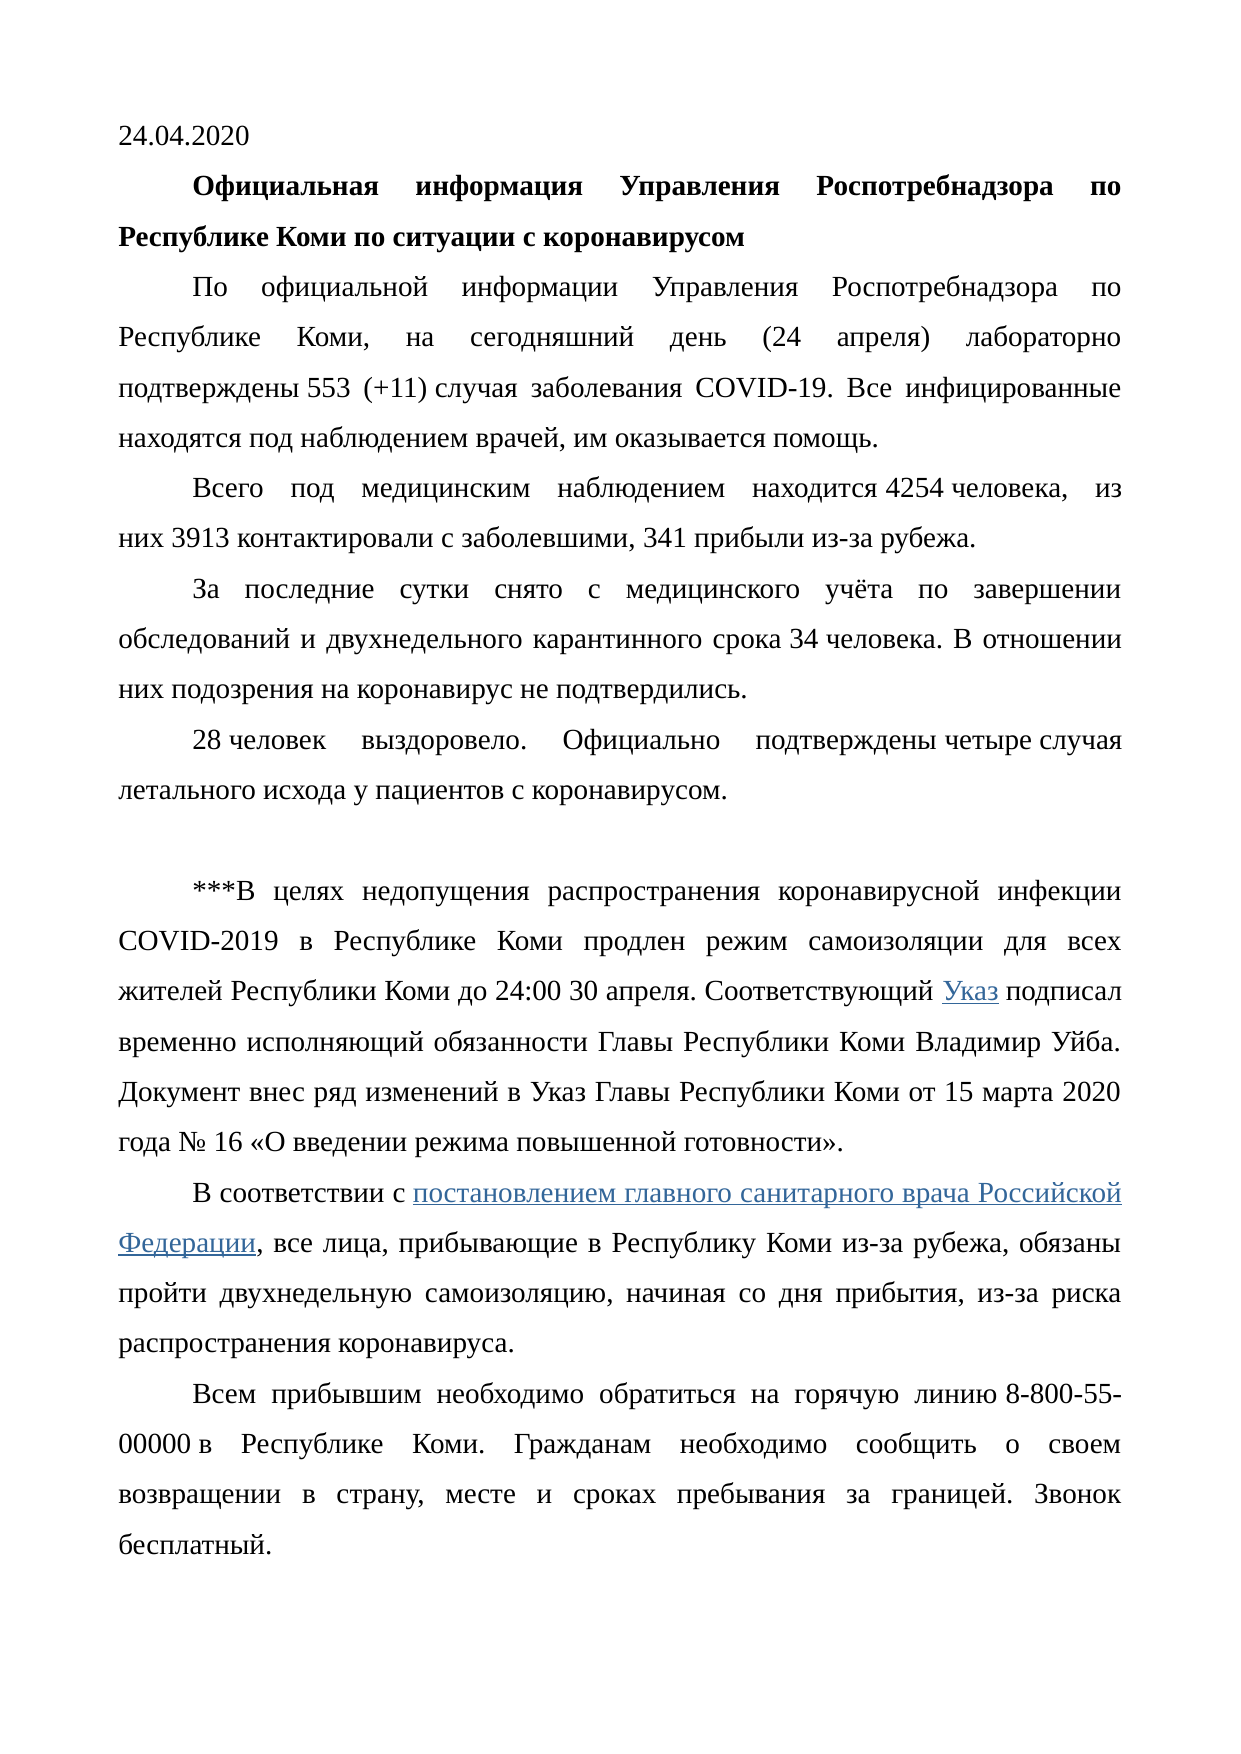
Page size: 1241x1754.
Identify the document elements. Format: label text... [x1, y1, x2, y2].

subtitle Официальная информация Управления Роспотребнадзора по Республике Коми по ситуации с коронавирусом [118, 168, 1122, 252]
text По официальной информации Управления Роспотребнадзора по Республике Коми, на сегодняшний день (24 апреля) лабораторно подтверждены 553 (+11) случая заболевания COVID-19. Все инфицированные находятся под наблюдением врачей, им оказывается помощь. [118, 269, 1122, 453]
text ***В целях недопущения распространения коронавирусной инфекции COVID-2019 в Республике Коми продлен режим самоизоляции для всех жителей Республики Коми до 24:00 30 апреля. Соответствующий Указ подписал временно исполняющий обязанности Главы Республики Коми Владимир Уйба. Документ внес ряд изменений в Указ Главы Республики Коми от 15 марта 2020 года № 16 «О введении режима повышенной готовности». [118, 873, 1122, 1158]
text Всего под медицинским наблюдением находится 4254 человека, из них 3913 контактировали с заболевшими, 341 прибыли из-за рубежа. [118, 470, 1122, 554]
text За последние сутки снято с медицинского учёта по завершении обследований и двухнедельного карантинного срока 34 человека. В отношении них подозрения на коронавирус не подтвердились. [118, 571, 1122, 705]
text 28 человек выздоровело. Официально подтверждены четыре случая летального исхода у пациентов с коронавирусом. [118, 722, 1122, 806]
text Всем прибывшим необходимо обратиться на горячую линию 8-800-55-00000 в Республике Коми. Гражданам необходимо сообщить о своем возвращении в страну, месте и сроках пребывания за границей. Звонок бесплатный. [118, 1376, 1122, 1560]
subtitle 24.04.2020 [118, 118, 1122, 152]
text В соответствии с постановлением главного санитарного врача Российской Федерации, все лица, прибывающие в Республику Коми из-за рубежа, обязаны пройти двухнедельную самоизоляцию, начиная со дня прибытия, из-за риска распространения коронавируса. [118, 1175, 1122, 1359]
